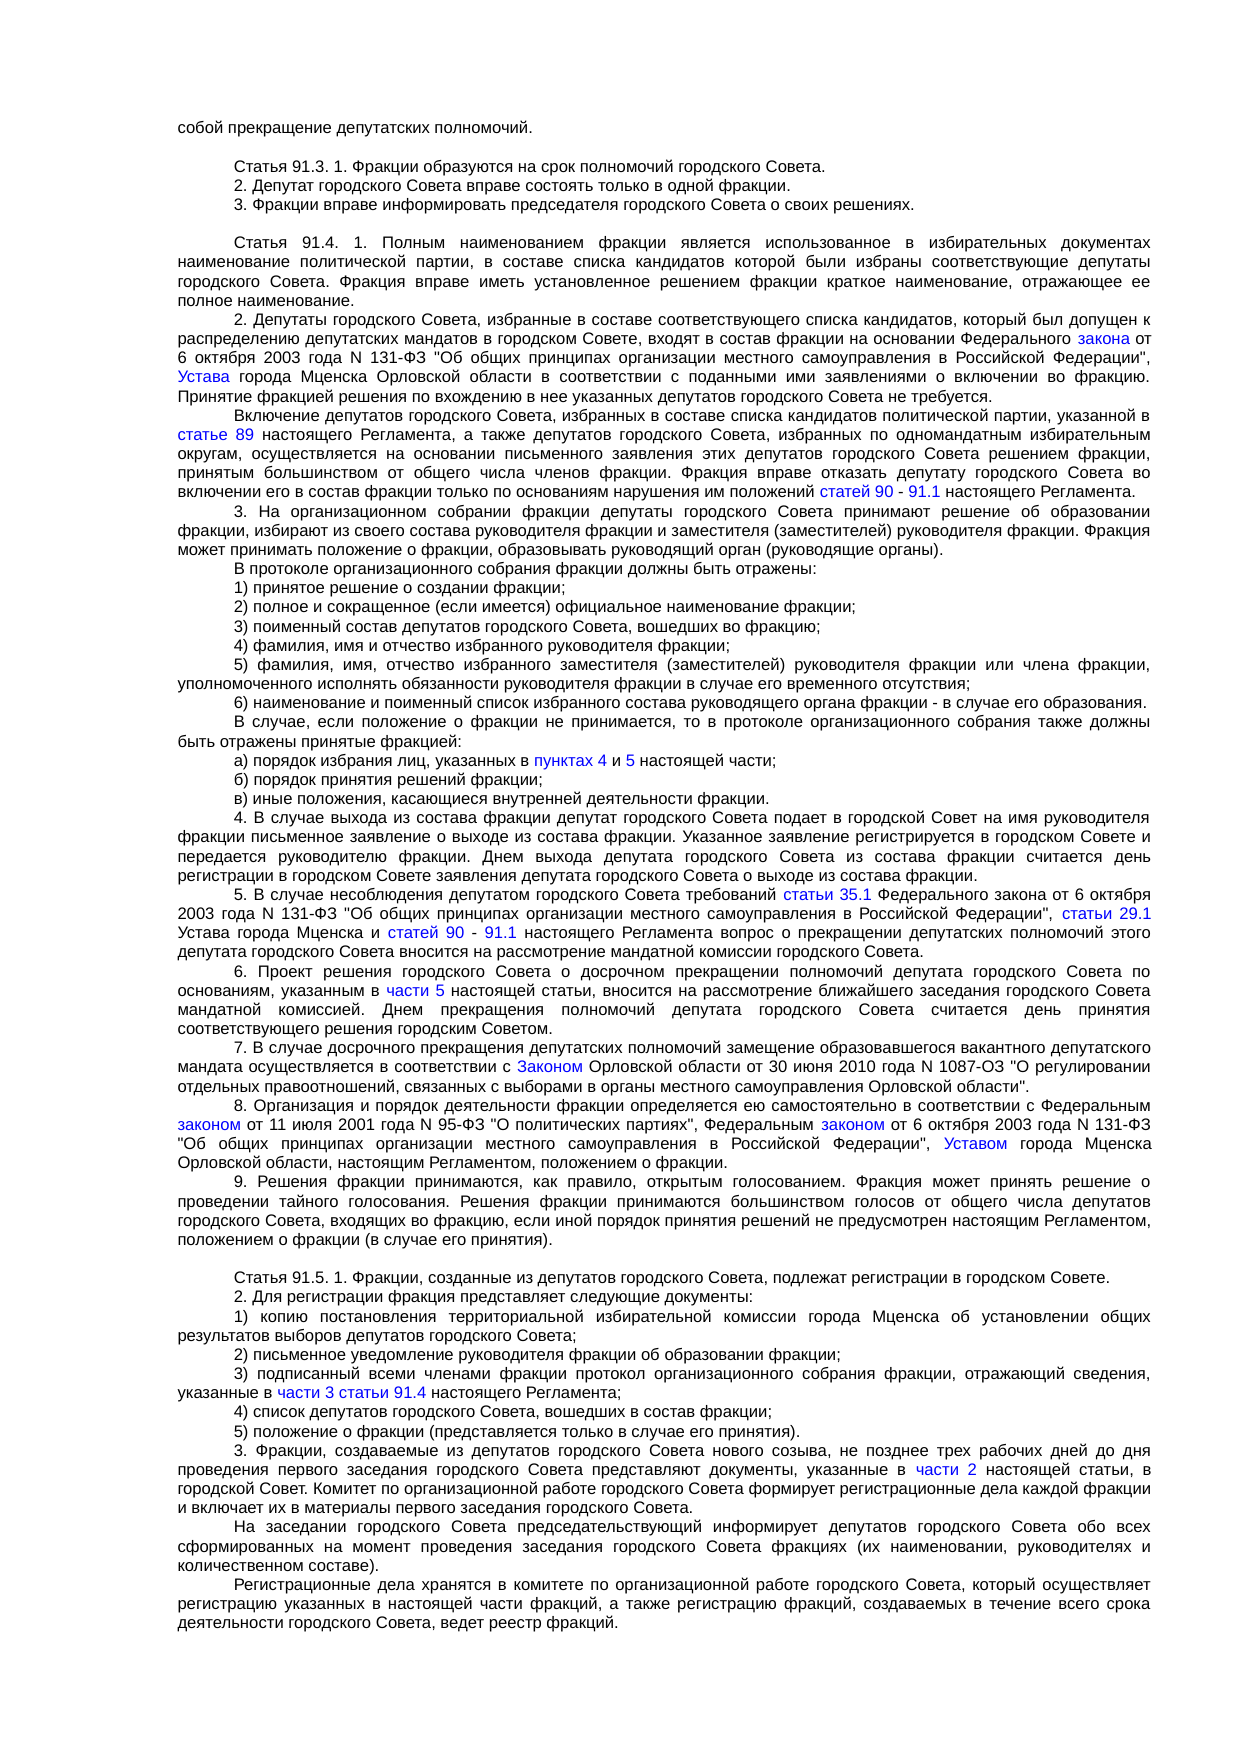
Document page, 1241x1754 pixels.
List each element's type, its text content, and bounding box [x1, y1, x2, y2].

text Статья 91.4. 1. Полным наименованием фракции является использованное в избирательных документах наименование политической партии, в составе списка кандидатов которой были избраны соответствующие депутаты городского Совета. Фракция вправе иметь установленное решением фракции краткое наименование, отражающее ее полное наименование. [177, 233, 1152, 310]
text В случае, если положение о фракции не принимается, то в протоколе организационного собрания также должны быть отражены принятые фракцией: [177, 712, 1152, 751]
text Включение депутатов городского Совета, избранных в составе списка кандидатов политической партии, указанной в статье 89 настоящего Регламента, а также депутатов городского Совета, избранных по одномандатным избирательным округам, осуществляется на основании письменного заявления этих депутатов городского Совета решением фракции, принятым большинством от общего числа членов фракции. Фракция вправе отказать депутату городского Совета во включении его в состав фракции только по основаниям нарушения им положений статей 90 - 91.1 настоящего Регламента. [177, 406, 1152, 501]
text 6) наименование и поименный список избранного состава руководящего органа фракции - в случае его образования. [177, 693, 1152, 712]
text 3. Фракции вправе информировать председателя городского Совета о своих решениях. [177, 195, 1152, 214]
text 3. На организационном собрании фракции депутаты городского Совета принимают решение об образовании фракции, избирают из своего состава руководителя фракции и заместителя (заместителей) руководителя фракции. Фракция может принимать положение о фракции, образовывать руководящий орган (руководящие органы). [177, 501, 1152, 559]
text 8. Организация и порядок деятельности фракции определяется ею самостоятельно в соответствии с Федеральным законом от 11 июля 2001 года N 95-ФЗ "О политических партиях", Федеральным законом от 6 октября 2003 года N 131-ФЗ "Об общих принципах организации местного самоуправления в Российской Федерации", Уставом города Мценска Орловской области, настоящим Регламентом, положением о фракции. [177, 1096, 1152, 1172]
text 9. Решения фракции принимаются, как правило, открытым голосованием. Фракция может принять решение о проведении тайного голосования. Решения фракции принимаются большинством голосов от общего числа депутатов городского Совета, входящих во фракцию, если иной порядок принятия решений не предусмотрен настоящим Регламентом, положением о фракции (в случае его принятия). [177, 1172, 1152, 1249]
text 7. В случае досрочного прекращения депутатских полномочий замещение образовавшегося вакантного депутатского мандата осуществляется в соответствии с Законом Орловской области от 30 июня 2010 года N 1087-ОЗ "О регулировании отдельных правоотношений, связанных с выборами в органы местного самоуправления Орловской области". [177, 1038, 1152, 1096]
text 2. Депутат городского Совета вправе состоять только в одной фракции. [177, 176, 1152, 195]
text 5) фамилия, имя, отчество избранного заместителя (заместителей) руководителя фракции или члена фракции, уполномоченного исполнять обязанности руководителя фракции в случае его временного отсутствия; [177, 655, 1152, 693]
text б) порядок принятия решений фракции; [177, 770, 1152, 789]
text 1) принятое решение о создании фракции; [177, 578, 1152, 597]
text На заседании городского Совета председательствующий информирует депутатов городского Совета обо всех сформированных на момент проведения заседания городского Совета фракциях (их наименовании, руководителях и количественном составе). [177, 1517, 1152, 1575]
text 5. В случае несоблюдения депутатом городского Совета требований статьи 35.1 Федерального закона от 6 октября 2003 года N 131-ФЗ "Об общих принципах организации местного самоуправления в Российской Федерации", статьи 29.1 Устава города Мценска и статей 90 - 91.1 настоящего Регламента вопрос о прекращении депутатских полномочий этого депутата городского Совета вносится на рассмотрение мандатной комиссии городского Совета. [177, 885, 1152, 961]
text 5) положение о фракции (представляется только в случае его принятия). [177, 1421, 1152, 1441]
text 4. В случае выхода из состава фракции депутат городского Совета подает в городской Совет на имя руководителя фракции письменное заявление о выходе из состава фракции. Указанное заявление регистрируется в городском Совете и передается руководителю фракции. Днем выхода депутата городского Совета из состава фракции считается день регистрации в городском Совете заявления депутата городского Совета о выходе из состава фракции. [177, 808, 1152, 885]
text собой прекращение депутатских полномочий. [177, 118, 1152, 137]
text 4) список депутатов городского Совета, вошедших в состав фракции; [177, 1402, 1152, 1421]
text 4) фамилия, имя и отчество избранного руководителя фракции; [177, 636, 1152, 655]
text 2) полное и сокращенное (если имеется) официальное наименование фракции; [177, 597, 1152, 616]
text 1) копию постановления территориальной избирательной комиссии города Мценска об установлении общих результатов выборов депутатов городского Совета; [177, 1306, 1152, 1345]
text в) иные положения, касающиеся внутренней деятельности фракции. [177, 789, 1152, 808]
text 3. Фракции, создаваемые из депутатов городского Совета нового созыва, не позднее трех рабочих дней до дня проведения первого заседания городского Совета представляют документы, указанные в части 2 настоящей статьи, в городской Совет. Комитет по организационной работе городского Совета формирует регистрационные дела каждой фракции и включает их в материалы первого заседания городского Совета. [177, 1441, 1152, 1517]
text 3) подписанный всеми членами фракции протокол организационного собрания фракции, отражающий сведения, указанные в части 3 статьи 91.4 настоящего Регламента; [177, 1364, 1152, 1402]
text 3) поименный состав депутатов городского Совета, вошедших во фракцию; [177, 616, 1152, 636]
text Статья 91.3. 1. Фракции образуются на срок полномочий городского Совета. [177, 156, 1152, 176]
text В протоколе организационного собрания фракции должны быть отражены: [177, 559, 1152, 578]
text 6. Проект решения городского Совета о досрочном прекращении полномочий депутата городского Совета по основаниям, указанным в части 5 настоящей статьи, вносится на рассмотрение ближайшего заседания городского Совета мандатной комиссией. Днем прекращения полномочий депутата городского Совета считается день принятия соответствующего решения городским Советом. [177, 961, 1152, 1038]
text Регистрационные дела хранятся в комитете по организационной работе городского Совета, который осуществляет регистрацию указанных в настоящей части фракций, а также регистрацию фракций, создаваемых в течение всего срока деятельности городского Совета, ведет реестр фракций. [177, 1575, 1152, 1632]
text 2. Для регистрации фракция представляет следующие документы: [177, 1287, 1152, 1306]
text а) порядок избрания лиц, указанных в пунктах 4 и 5 настоящей части; [177, 751, 1152, 770]
text 2. Депутаты городского Совета, избранные в составе соответствующего списка кандидатов, который был допущен к распределению депутатских мандатов в городском Совете, входят в состав фракции на основании Федерального закона от 6 октября 2003 года N 131-ФЗ "Об общих принципах организации местного самоуправления в Российской Федерации", Устава города Мценска Орловской области в соответствии с поданными ими заявлениями о включении во фракцию. Принятие фракцией решения по вхождению в нее указанных депутатов городского Совета не требуется. [177, 310, 1152, 406]
text Статья 91.5. 1. Фракции, созданные из депутатов городского Совета, подлежат регистрации в городском Совете. [177, 1268, 1152, 1287]
text 2) письменное уведомление руководителя фракции об образовании фракции; [177, 1345, 1152, 1364]
